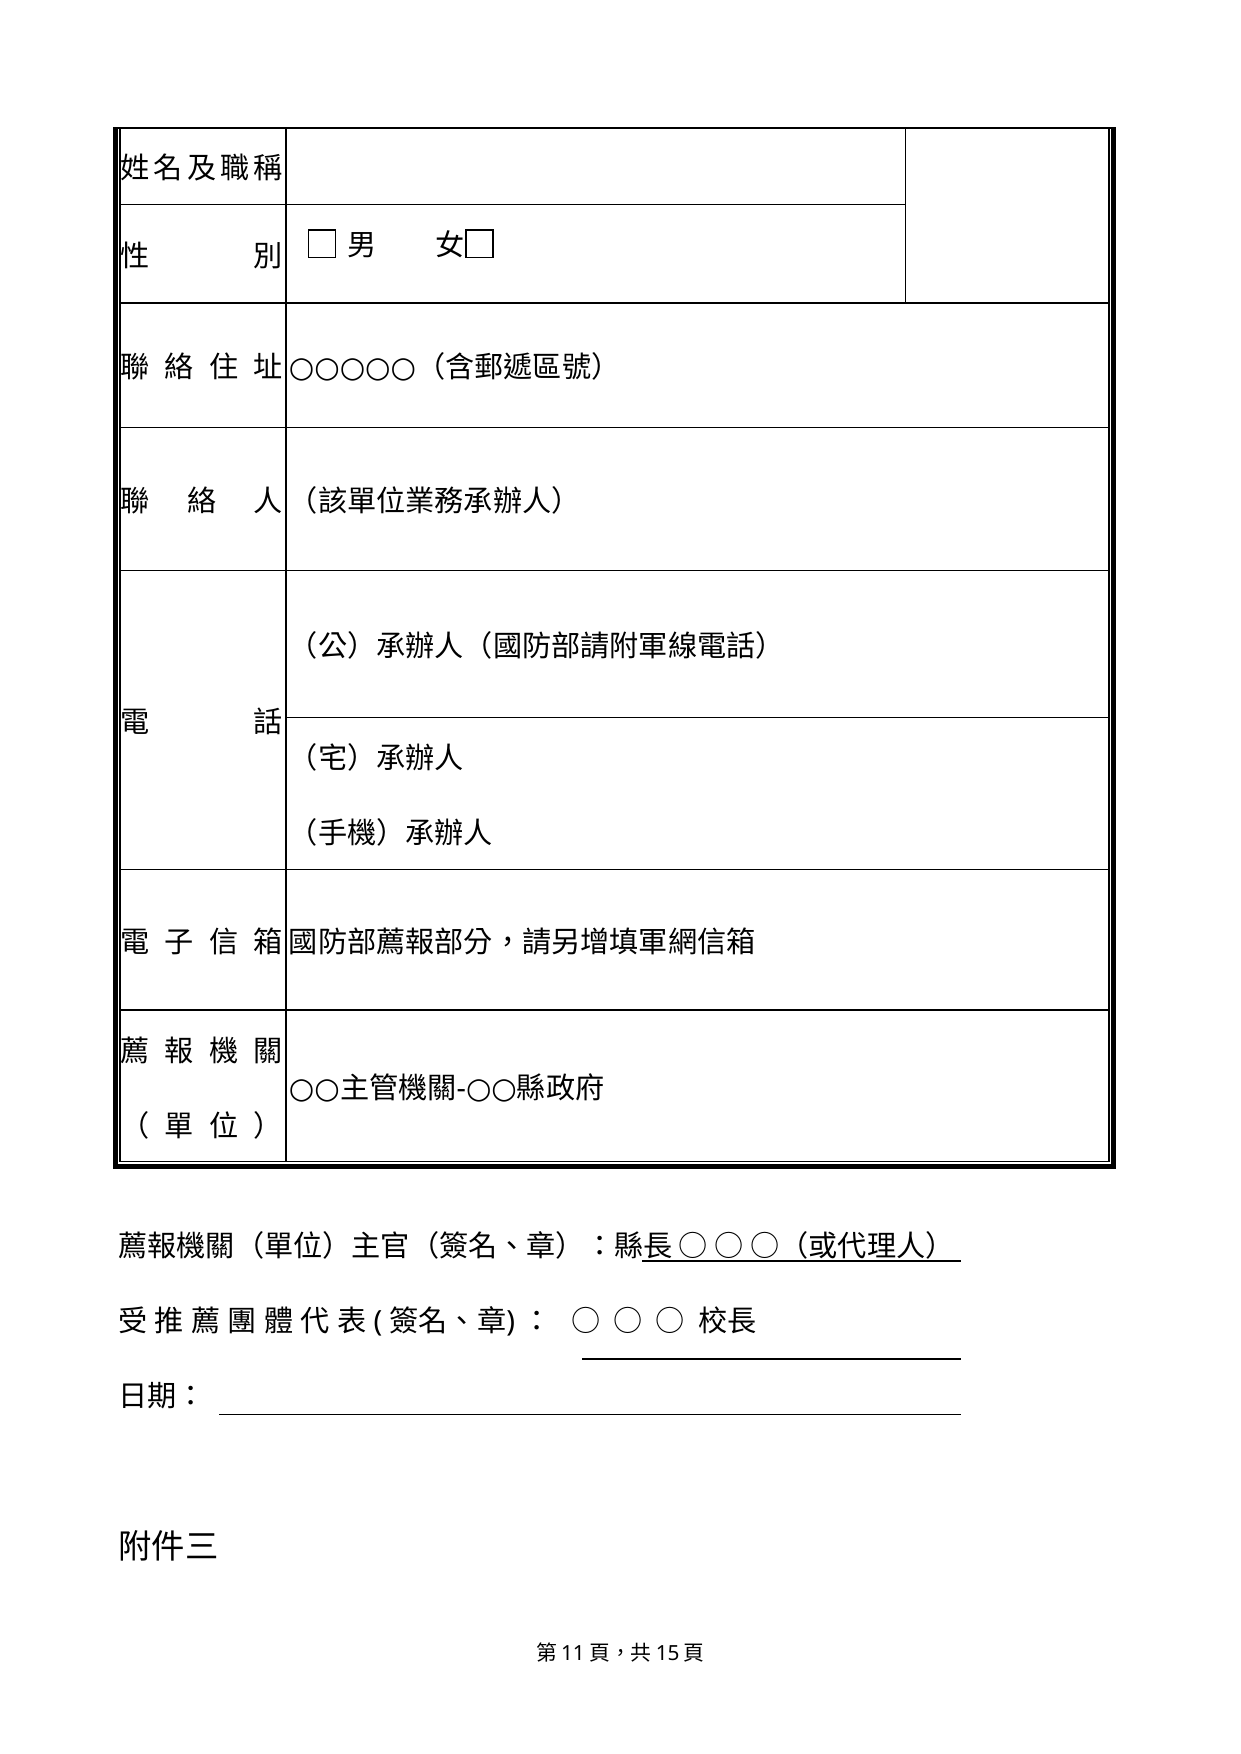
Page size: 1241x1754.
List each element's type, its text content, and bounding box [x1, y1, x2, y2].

table_cell 聯絡住址 [121, 304, 285, 427]
text 受推薦團體代表(簽名、章) ： ○ ○ ○ 校長 [118, 1281, 1122, 1356]
table_cell 男 女 [287, 205, 905, 302]
table_cell [287, 129, 905, 203]
table_cell ○○主管機關-○○縣政府 [287, 1011, 1108, 1161]
table_cell （公）承辦人（國防部請附軍線電話） [287, 571, 1108, 717]
table_cell 姓名及職稱 [121, 129, 285, 203]
table_cell 電子信箱 [121, 870, 285, 1009]
table_cell （該單位業務承辦人） [287, 428, 1108, 569]
table_cell ○○○○○（含郵遞區號） [287, 304, 1108, 427]
text 薦報機關（單位）主官（簽名、章）：縣長 ○ ○ ○（或代理人） [118, 1206, 1122, 1281]
table_cell 聯絡人 [121, 428, 285, 569]
text 附件三 [118, 1506, 1122, 1581]
table_cell 國防部薦報部分，請另增填軍網信箱 [287, 870, 1108, 1009]
table_cell 電話 [121, 571, 285, 868]
text 日期： [118, 1356, 1122, 1431]
table_cell （宅）承辦人 （手機）承辦人 [287, 718, 1108, 868]
table_cell 薦報機關 （單位） [121, 1011, 285, 1161]
table_cell 性別 [121, 205, 285, 302]
